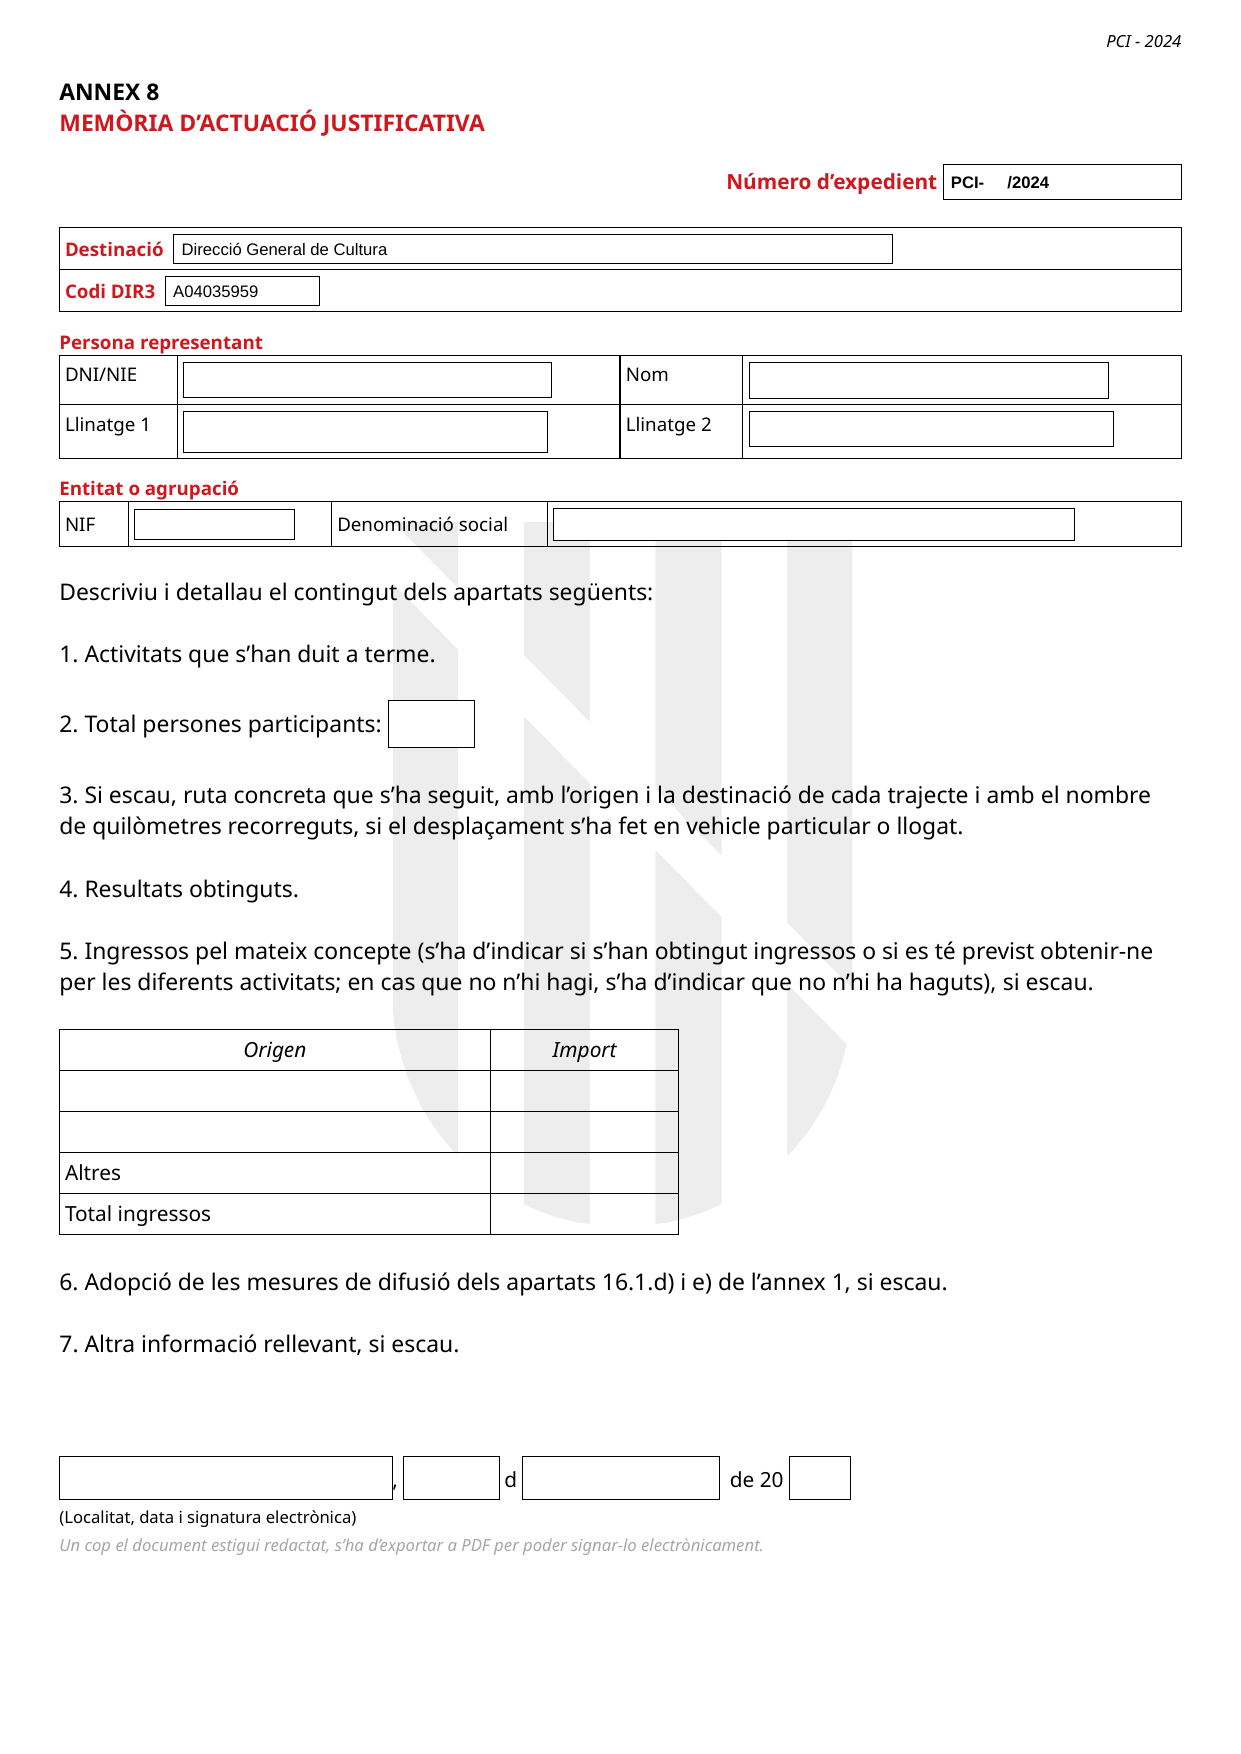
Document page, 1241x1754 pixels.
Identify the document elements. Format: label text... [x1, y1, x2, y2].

text 4. Resultats obtinguts. [59, 872, 1181, 904]
text Un cop el document estigui redactat, s’ha d’exportar a PDF per poder signar-lo electrònicament. [59, 1534, 1181, 1557]
table_cell [491, 1153, 678, 1192]
text de 20 [720, 1456, 789, 1499]
table_header [743, 356, 1181, 404]
text 1. Activitats que s’han duit a terme. [59, 638, 1181, 669]
table_cell Altres [60, 1153, 490, 1192]
table_cell [60, 1112, 490, 1152]
table_cell [491, 1071, 678, 1111]
table_header DNI/NIE [60, 356, 177, 404]
text d [500, 1456, 522, 1499]
table_header [178, 356, 619, 404]
text 2. Total persones participants: [59, 701, 388, 747]
table_cell [491, 1112, 678, 1152]
text [851, 1456, 1181, 1499]
text Persona representant [59, 329, 1181, 355]
text (Localitat, data i signatura electrònica) [59, 1505, 1181, 1528]
table_cell Llinatge 1 [60, 405, 177, 457]
text 6. Adopció de les mesures de difusió dels apartats 16.1.d) i e) de l’annex 1, si escau. [59, 1266, 1181, 1297]
table_cell [178, 405, 619, 457]
text Entitat o agrupació [59, 476, 1181, 501]
text ANNEX 8 [59, 76, 1181, 107]
picture [392, 607, 853, 638]
text Descriviu i detallau el contingut dels apartats següents: [59, 576, 1181, 607]
table_cell Llinatge 2 [621, 405, 742, 457]
table_cell [743, 405, 1181, 457]
table_header Origen [60, 1030, 490, 1070]
picture [392, 904, 853, 935]
table_cell Codi DIR3 [60, 270, 1181, 311]
text [475, 701, 1181, 747]
text MEMÒRIA D’ACTUACIÓ JUSTIFICATIVA [59, 107, 1181, 139]
table_cell [491, 1194, 678, 1233]
table_header Nom [621, 356, 742, 404]
text 7. Altra informació rellevant, si escau. [59, 1328, 1181, 1359]
table_cell [60, 1071, 490, 1111]
picture [392, 547, 853, 576]
text 3. Si escau, ruta concreta que s’ha seguit, amb l’origen i la destinació de cada trajecte i amb el nombre de quilòmetres recorreguts, si el desplaçament s’ha fet en vehicle particular o llogat. [59, 779, 1181, 841]
table_header [548, 502, 1181, 546]
table_header Import [491, 1030, 678, 1070]
table_header NIF [60, 502, 128, 546]
table_cell Total ingressos [60, 1194, 490, 1233]
text 5. Ingressos pel mateix concepte (s’ha d’indicar si s’han obtingut ingressos o si es té previst obtenir-ne per les diferents activitats; en cas que no n’hi hagi, s’ha d’indicar que no n’hi ha haguts), si escau. [59, 935, 1181, 997]
picture [392, 841, 853, 872]
text , [393, 1456, 403, 1499]
picture [392, 669, 853, 701]
table_header Denominació social [332, 502, 547, 546]
picture [392, 747, 853, 779]
table_header Destinació [60, 228, 1181, 269]
table_header [129, 502, 331, 546]
text Número d’expedient [59, 164, 943, 199]
picture [392, 997, 853, 1224]
